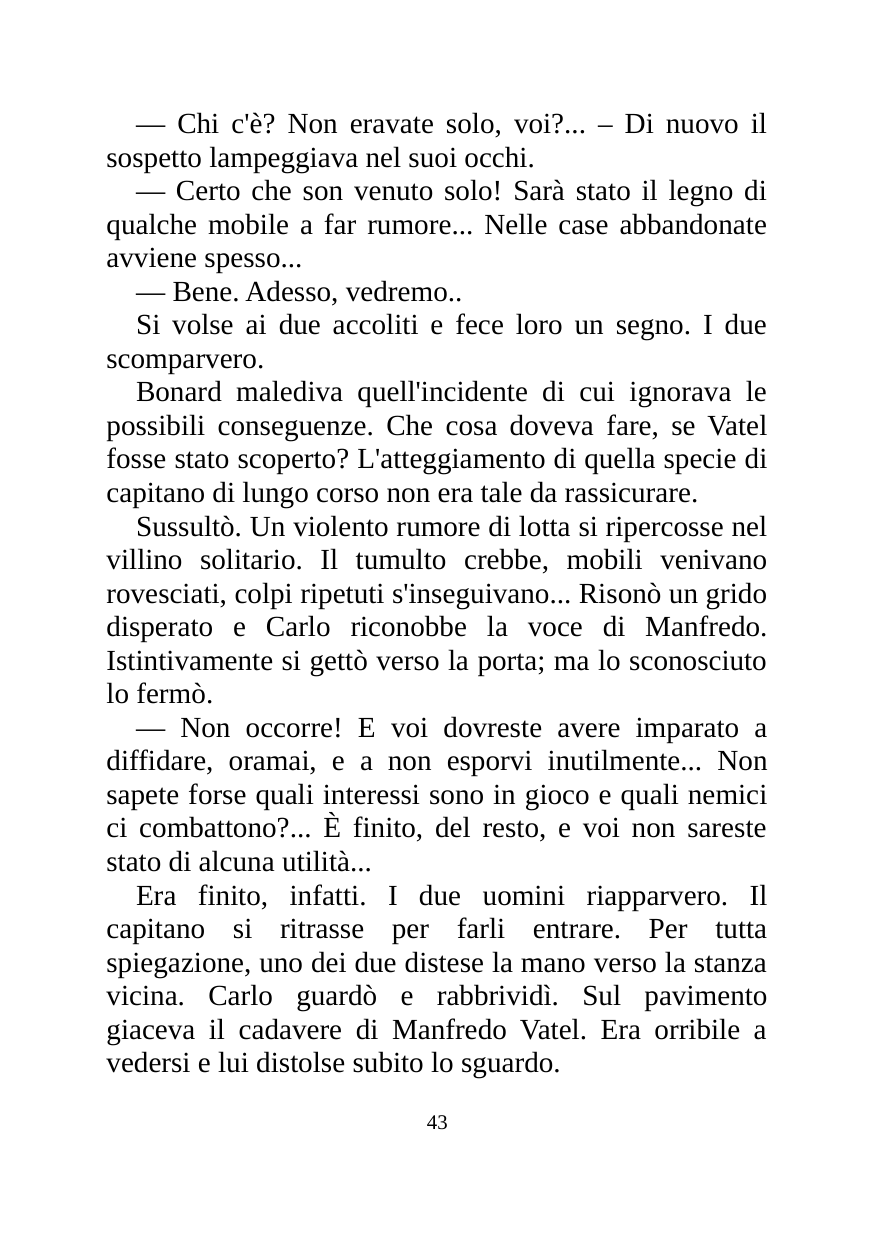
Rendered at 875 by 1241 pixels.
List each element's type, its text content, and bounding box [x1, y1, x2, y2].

text Si volse ai due accoliti e fece loro un segno. I due scomparvero. [106, 307, 768, 374]
text Sussultò. Un violento rumore di lotta si ripercosse nel villino solitario. Il tumulto crebbe, mobili venivano rovesciati, colpi ripetuti s'inseguivano... Risonò un grido disperato e Carlo riconobbe la voce di Manfredo. Istintivamente si gettò verso la porta; ma lo sconosciuto lo fermò. [106, 509, 768, 710]
text — Chi c'è? Non eravate solo, voi?... – Di nuovo il sospetto lampeggiava nel suoi occhi. [106, 106, 768, 173]
text — Non occorre! E voi dovreste avere imparato a diffidare, oramai, e a non esporvi inutilmente... Non sapete forse quali interessi sono in gioco e quali nemici ci combattono?... È finito, del resto, e voi non sareste stato di alcuna utilità... [106, 710, 768, 878]
text — Certo che son venuto solo! Sarà stato il legno di qualche mobile a far rumore... Nelle case abbandonate avviene spesso... [106, 173, 768, 274]
text Era finito, infatti. I due uomini riapparvero. Il capitano si ritrasse per farli entrare. Per tutta spiegazione, uno dei due distese la mano verso la stanza vicina. Carlo guardò e rabbrividì. Sul pavimento giaceva il cadavere di Manfredo Vatel. Era orribile a vedersi e lui distolse subito lo sguardo. [106, 878, 768, 1079]
text Bonard malediva quell'incidente di cui ignorava le possibili conseguenze. Che cosa doveva fare, se Vatel fosse stato scoperto? L'atteggiamento di quella specie di capitano di lungo corso non era tale da rassicurare. [106, 374, 768, 509]
text — Bene. Adesso, vedremo.. [106, 274, 768, 307]
